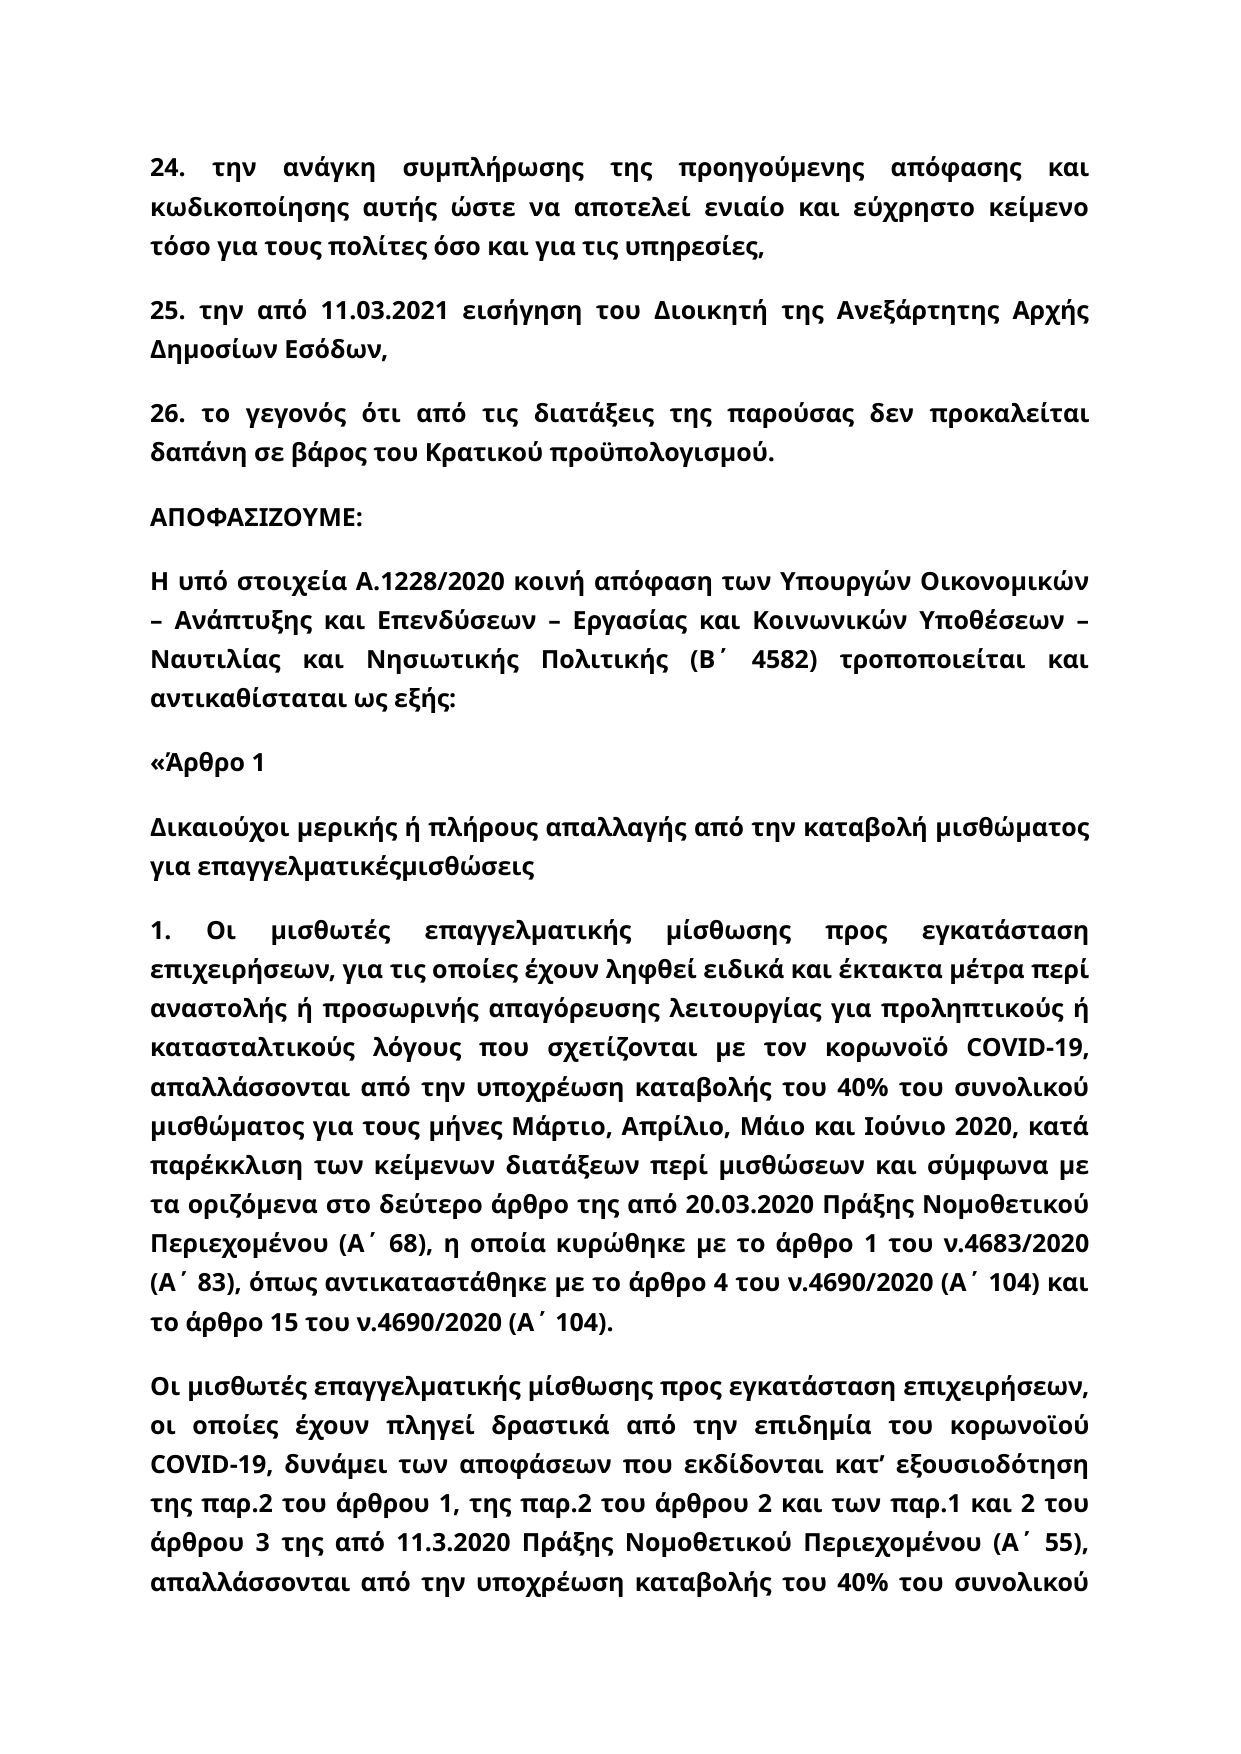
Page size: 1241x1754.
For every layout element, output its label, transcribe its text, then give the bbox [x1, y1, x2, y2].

text Η υπό στοιχεία Α.1228/2020 κοινή απόφαση των Υπουργών Οικονομικών – Ανάπτυξης και Επενδύσεων – Εργασίας και Κοινωνικών Υποθέσεων – Ναυτιλίας και Νησιωτικής Πολιτικής (Β΄ 4582) τροποποιείται και αντικαθίσταται ως εξής: [150, 563, 1090, 715]
text 25. την από 11.03.2021 εισήγηση του Διοικητή της Ανεξάρτητης Αρχής Δημοσίων Εσόδων, [150, 292, 1090, 366]
text Δικαιούχοι μερικής ή πλήρους απαλλαγής από την καταβολή μισθώματος για επαγγελματικέςμισθώσεις [150, 809, 1090, 882]
text 24. την ανάγκη συμπλήρωσης της προηγούμενης απόφασης και κωδικοποίησης αυτής ώστε να αποτελεί ενιαίο και εύχρηστο κείμενο τόσο για τους πολίτες όσο και για τις υπηρεσίες, [150, 150, 1090, 262]
text Οι μισθωτές επαγγελματικής μίσθωσης προς εγκατάσταση επιχειρήσεων, οι οποίες έχουν πληγεί δραστικά από την επιδημία του κορωνοϊού COVID-19, δυνάμει των αποφάσεων που εκδίδονται κατ’ εξουσιοδότηση της παρ.2 του άρθρου 1, της παρ.2 του άρθρου 2 και των παρ.1 και 2 του άρθρου 3 της από 11.3.2020 Πράξης Νομοθετικού Περιεχομένου (Α΄ 55), απαλλάσσονται από την υποχρέωση καταβολής του 40% του συνολικού [150, 1368, 1090, 1598]
text ΑΠΟΦΑΣΙΖΟΥΜΕ: [150, 499, 1090, 533]
text 1. Οι μισθωτές επαγγελματικής μίσθωσης προς εγκατάσταση επιχειρήσεων, για τις οποίες έχουν ληφθεί ειδικά και έκτακτα μέτρα περί αναστολής ή προσωρινής απαγόρευσης λειτουργίας για προληπτικούς ή κατασταλτικούς λόγους που σχετίζονται με τον κορωνοϊό COVID-19, απαλλάσσονται από την υποχρέωση καταβολής του 40% του συνολικού μισθώματος για τους μήνες Μάρτιο, Απρίλιο, Μάιο και Ιούνιο 2020, κατά παρέκκλιση των κείμενων διατάξεων περί μισθώσεων και σύμφωνα με τα οριζόμενα στο δεύτερο άρθρο της από 20.03.2020 Πράξης Νομοθετικού Περιεχομένου (Α΄ 68), η οποία κυρώθηκε με το άρθρο 1 του ν.4683/2020 (Α΄ 83), όπως αντικαταστάθηκε με το άρθρο 4 του ν.4690/2020 (Α΄ 104) και το άρθρο 15 του ν.4690/2020 (Α΄ 104). [150, 912, 1090, 1338]
text «Άρθρο 1 [150, 745, 1090, 779]
text 26. το γεγονός ότι από τις διατάξεις της παρούσας δεν προκαλείται δαπάνη σε βάρος του Κρατικού προϋπολογισμού. [150, 396, 1090, 469]
